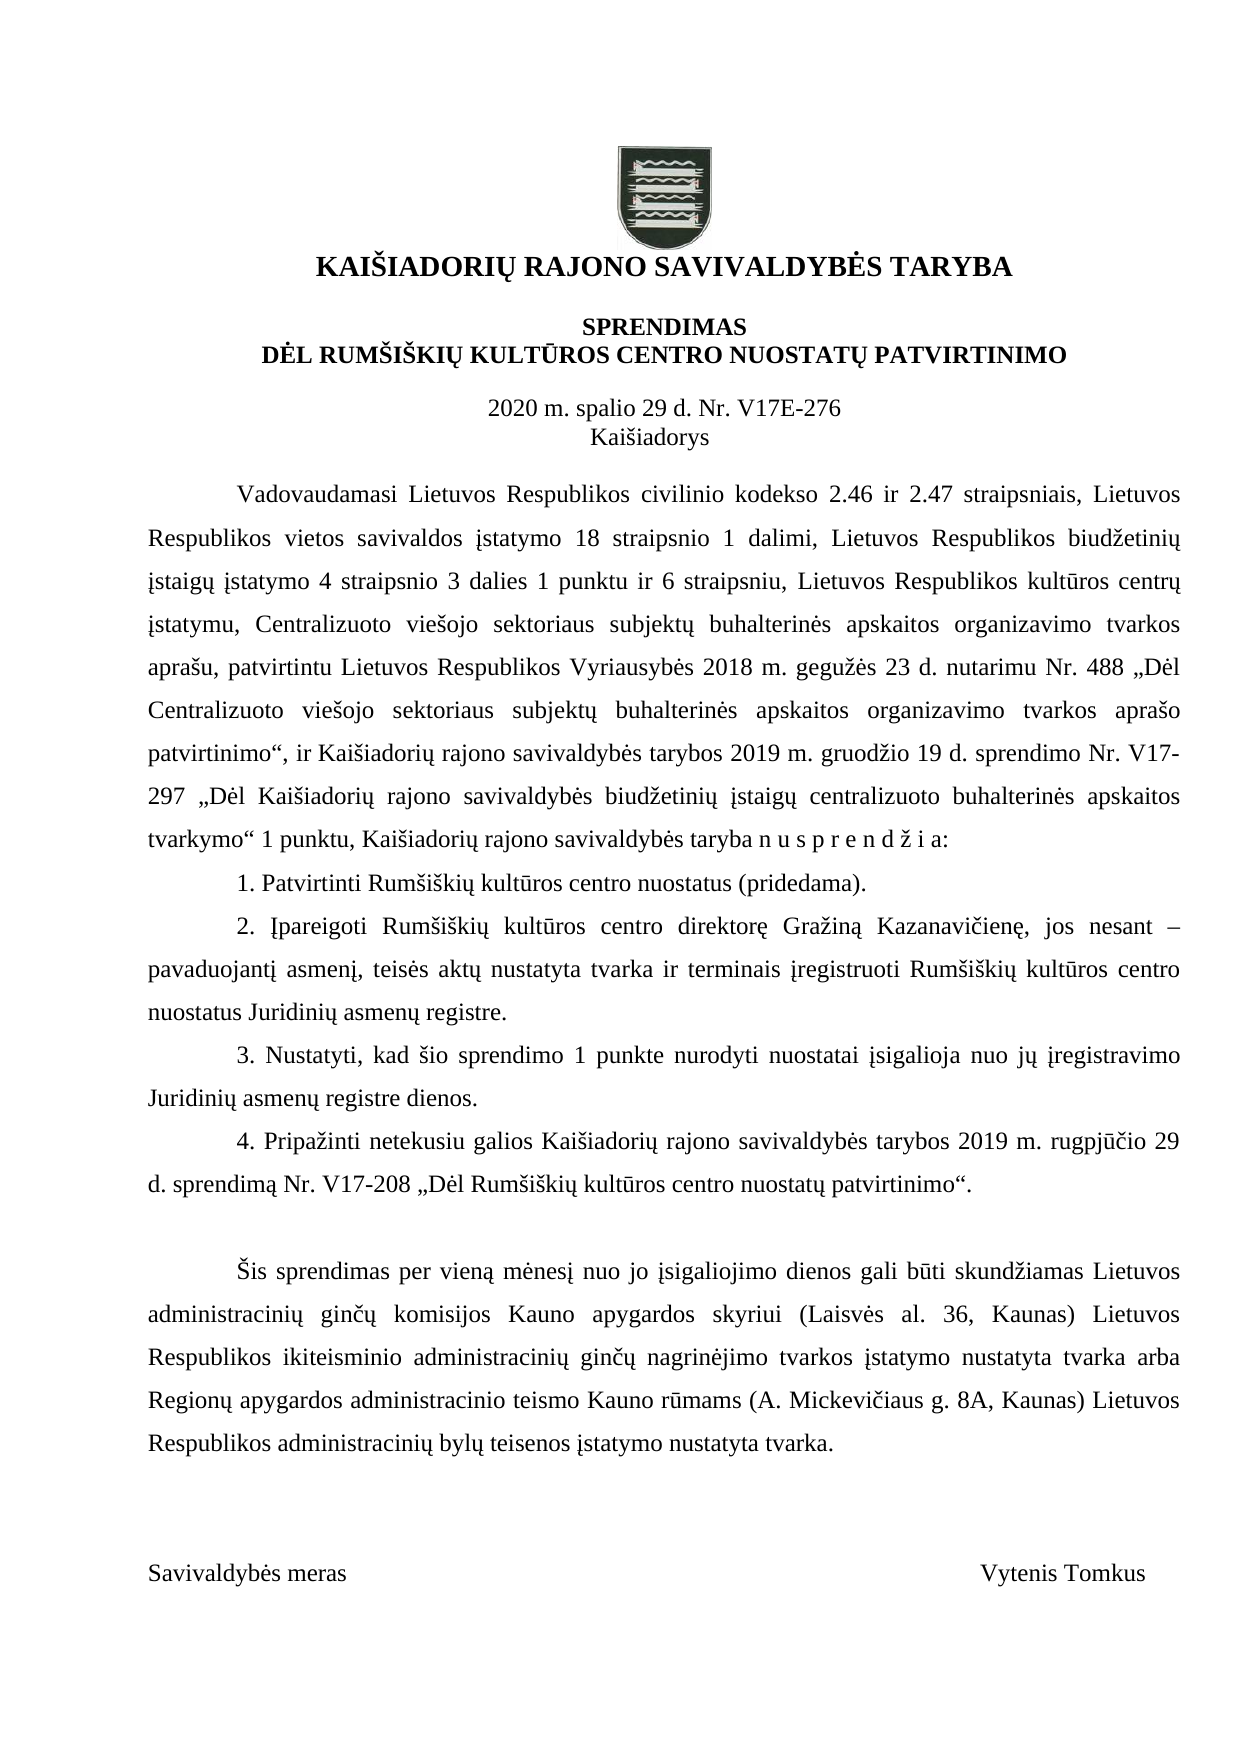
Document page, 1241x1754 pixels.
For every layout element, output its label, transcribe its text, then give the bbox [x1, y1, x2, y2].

text 4. Pripažinti netekusiu galios Kaišiadorių rajono savivaldybės tarybos 2019 m. rugpjūčio 29 d. sprendimą Nr. V17-208 „Dėl Rumšiškių kultūros centro nuostatų patvirtinimo“. [148, 1126, 1181, 1198]
text SPRENDIMAS [148, 312, 1181, 341]
text Kaišiadorys [118, 422, 1181, 451]
text Vadovaudamasi Lietuvos Respublikos civilinio kodekso 2.46 ir 2.47 straipsniais, Lietuvos Respublikos vietos savivaldos įstatymo 18 straipsnio 1 dalimi, Lietuvos Respublikos biudžetinių įstaigų įstatymo 4 straipsnio 3 dalies 1 punktu ir 6 straipsniu, Lietuvos Respublikos kultūros centrų įstatymu, Centralizuoto viešojo sektoriaus subjektų buhalterinės apskaitos organizavimo tvarkos aprašu, patvirtintu Lietuvos Respublikos Vyriausybės 2018 m. gegužės 23 d. nutarimu Nr. 488 „Dėl Centralizuoto viešojo sektoriaus subjektų buhalterinės apskaitos organizavimo tvarkos aprašo patvirtinimo“, ir Kaišiadorių rajono savivaldybės tarybos 2019 m. gruodžio 19 d. sprendimo Nr. V17-297 „Dėl Kaišiadorių rajono savivaldybės biudžetinių įstaigų centralizuoto buhalterinės apskaitos tvarkymo“ 1 punktu, Kaišiadorių rajono savivaldybės taryba n u s p r e n d ž i a: [148, 479, 1181, 853]
text Šis sprendimas per vieną mėnesį nuo jo įsigaliojimo dienos gali būti skundžiamas Lietuvos administracinių ginčų komisijos Kauno apygardos skyriui (Laisvės al. 36, Kaunas) Lietuvos Respublikos ikiteisminio administracinių ginčų nagrinėjimo tvarkos įstatymo nustatyta tvarka arba Regionų apygardos administracinio teismo Kauno rūmams (A. Mickevičiaus g. 8A, Kaunas) Lietuvos Respublikos administracinių bylų teisenos įstatymo nustatyta tvarka. [148, 1256, 1181, 1457]
text 2. Įpareigoti Rumšiškių kultūros centro direktorę Gražiną Kazanavičienę, jos nesant – pavaduojantį asmenį, teisės aktų nustatyta tvarka ir terminais įregistruoti Rumšiškių kultūros centro nuostatus Juridinių asmenų registre. [148, 911, 1181, 1026]
text 3. Nustatyti, kad šio sprendimo 1 punkte nurodyti nuostatai įsigalioja nuo jų įregistravimo Juridinių asmenų registre dienos. [148, 1040, 1181, 1112]
text DĖL RUMŠIŠKIŲ KULTŪROS CENTRO NUOSTATŲ PATVIRTINIMO [148, 341, 1181, 369]
text 2020 m. spalio 29 d. Nr. V17E-276 [148, 393, 1181, 422]
text Savivaldybės meras Vytenis Tomkus [148, 1558, 1166, 1586]
text KAIŠIADORIŲ RAJONO SAVIVALDYBĖS TARYBA [148, 249, 1181, 283]
text 1. Patvirtinti Rumšiškių kultūros centro nuostatus (pridedama). [148, 868, 1181, 896]
